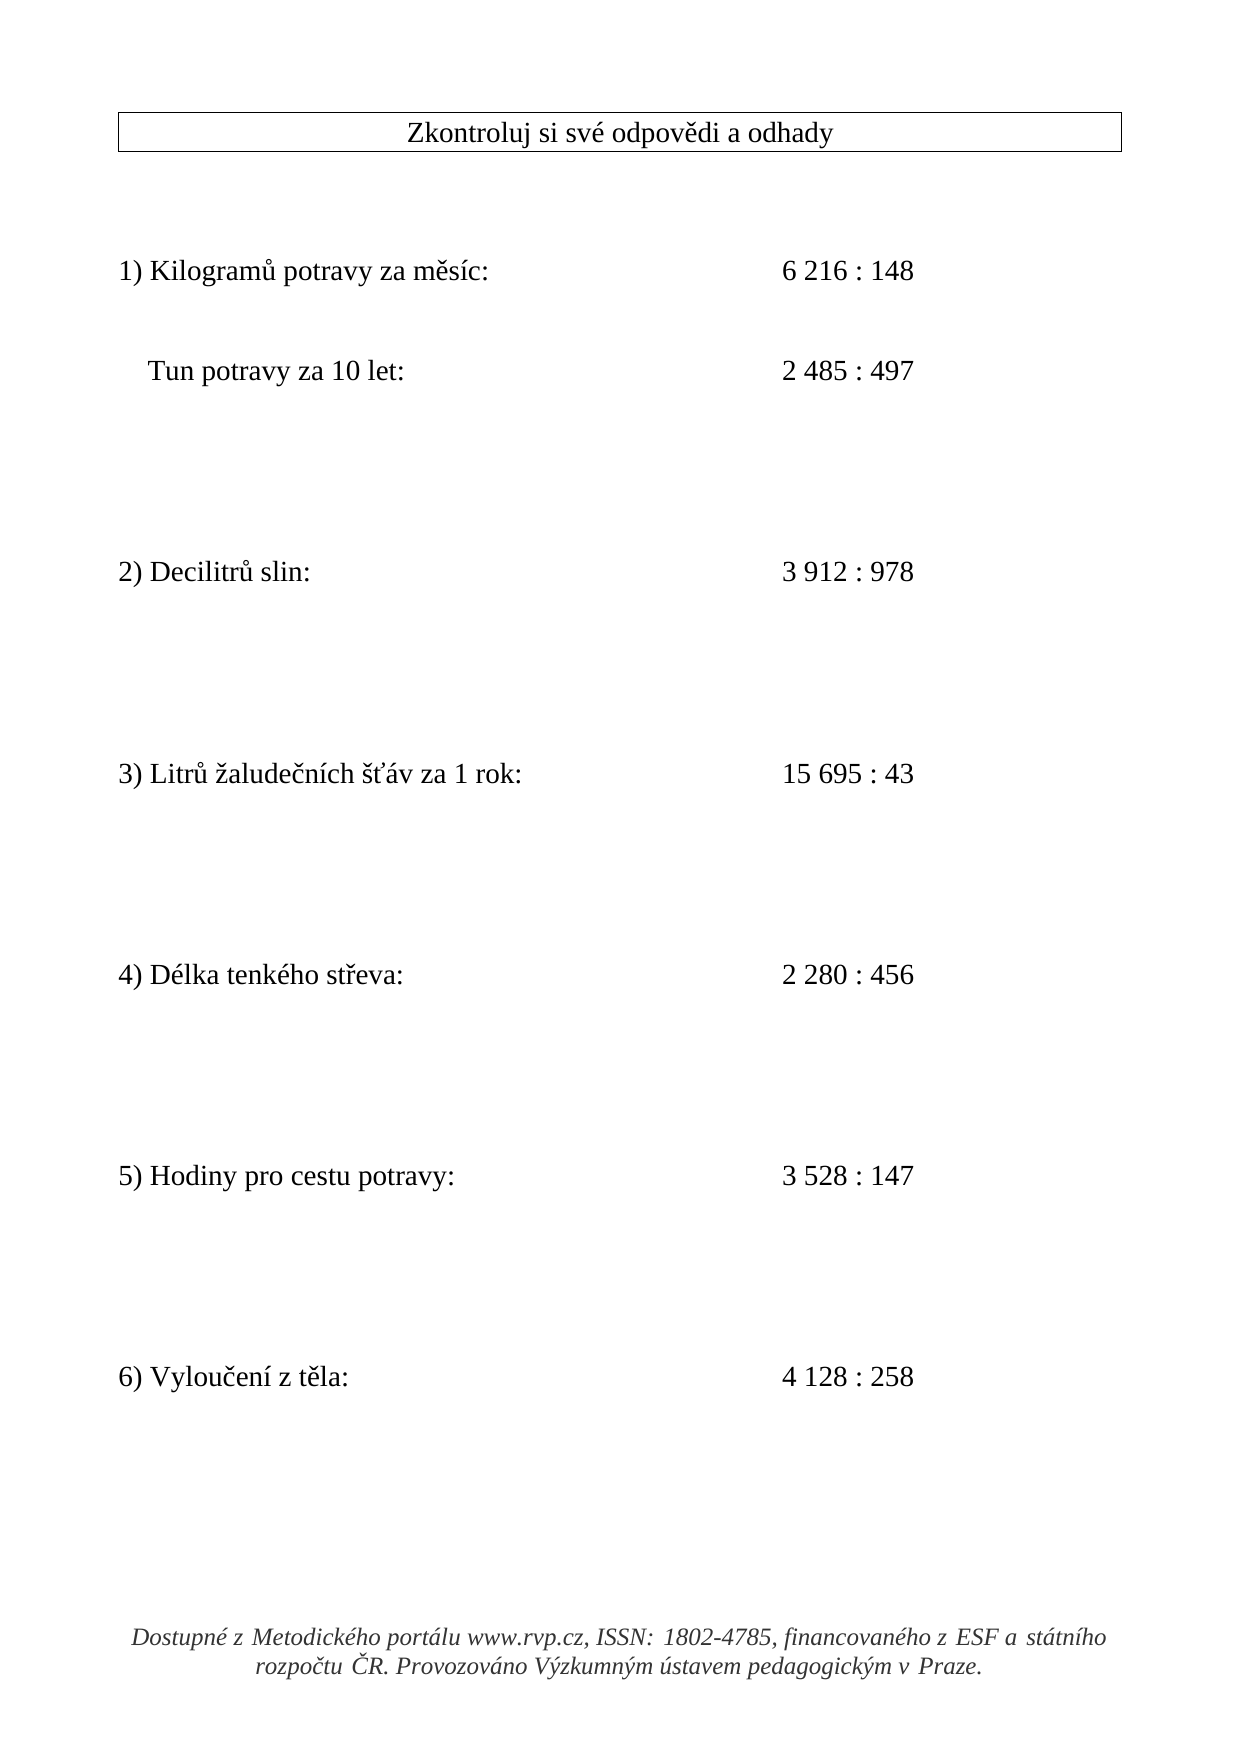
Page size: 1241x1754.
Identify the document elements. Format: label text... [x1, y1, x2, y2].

text 6) Vyloučení z těla: 4 128 : 258 [118, 1225, 1122, 1393]
text 5) Hodiny pro cestu potravy: 3 528 : 147 [118, 1058, 1122, 1192]
text 1) Kilogramů potravy za měsíc: 6 216 : 148 [118, 186, 1122, 286]
subtitle Zkontroluj si své odpovědi a odhady [119, 113, 1121, 151]
text Tun potravy za 10 let: 2 485 : 497 [118, 353, 1122, 387]
text 2) Decilitrů slin: 3 912 : 978 [118, 420, 1122, 588]
text 4) Délka tenkého střeva: 2 280 : 456 [118, 856, 1122, 991]
text 3) Litrů žaludečních šťáv za 1 rok: 15 695 : 43 [118, 655, 1122, 789]
